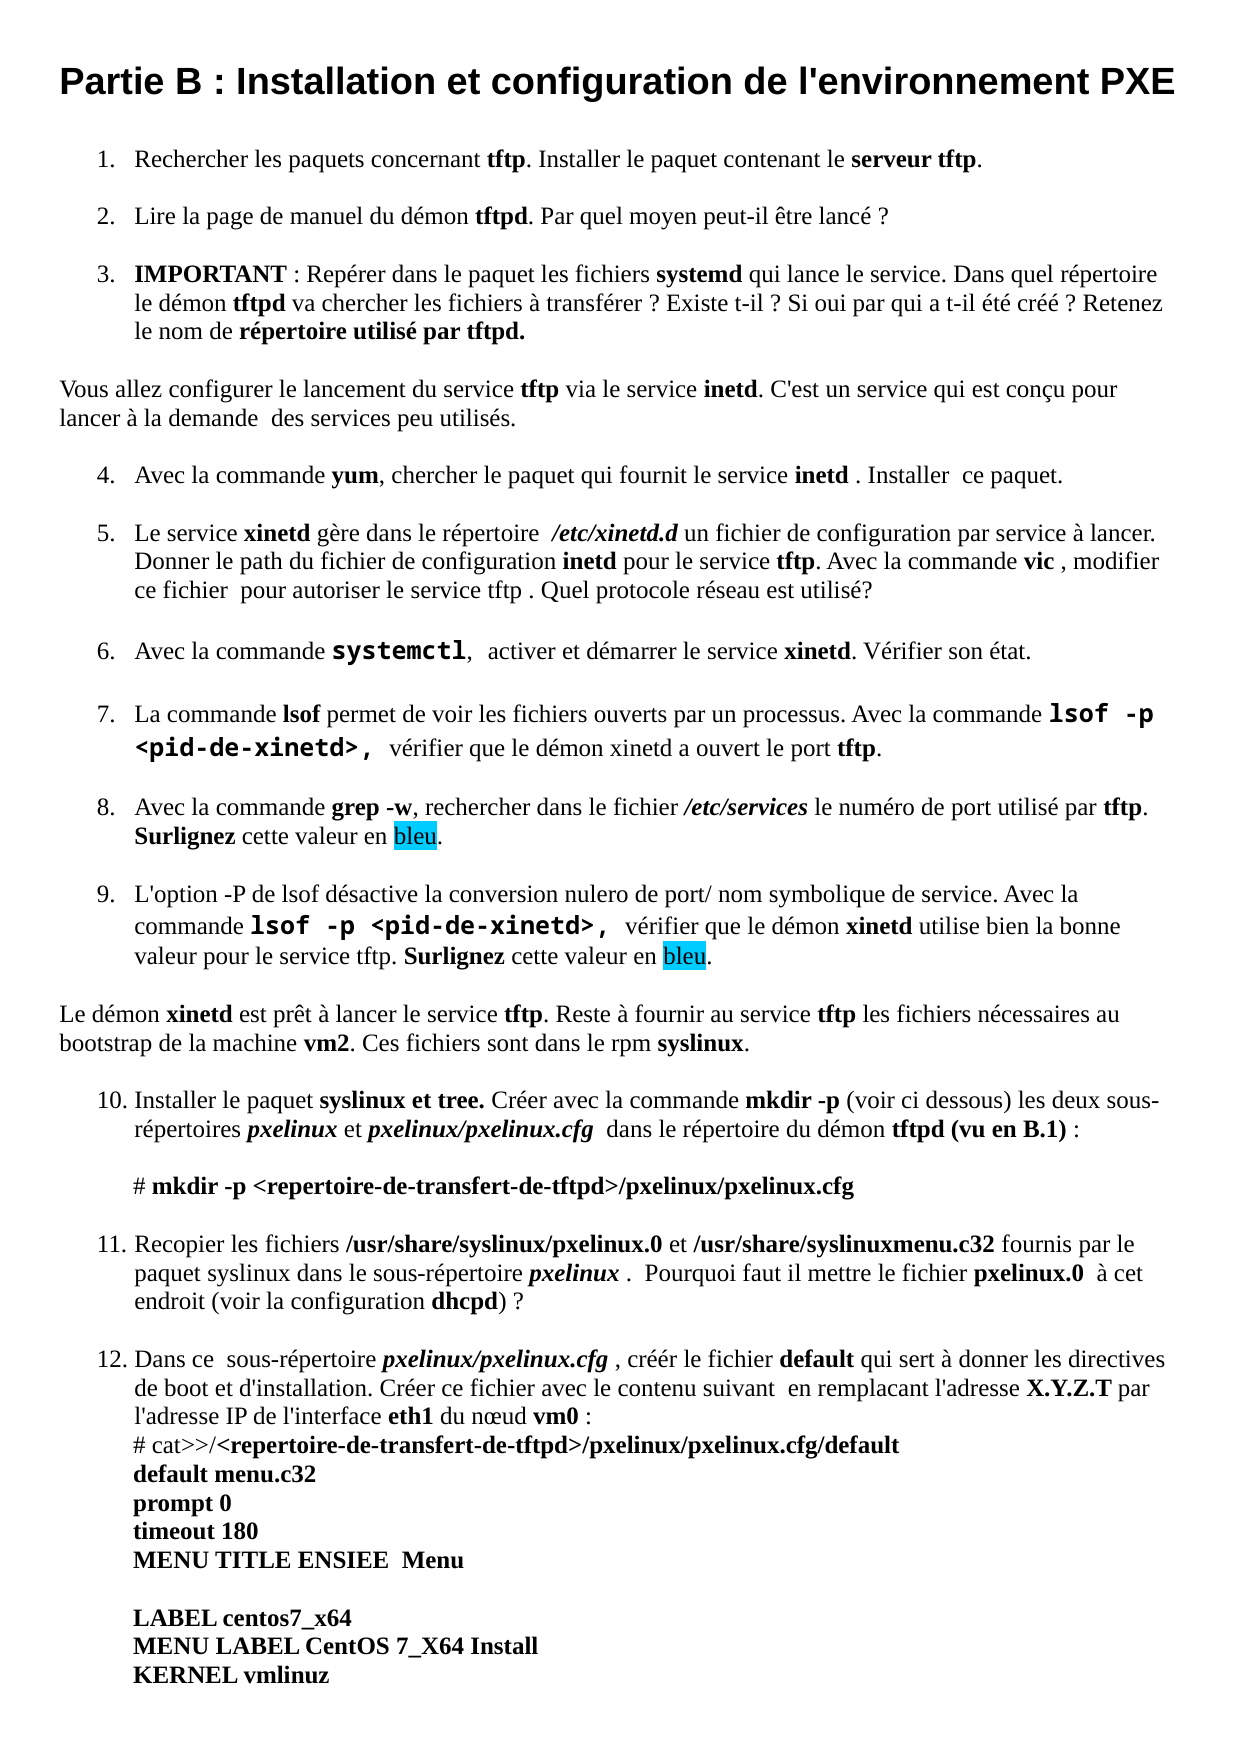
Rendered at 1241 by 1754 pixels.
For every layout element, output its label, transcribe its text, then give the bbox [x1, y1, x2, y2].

list Avec la commande grep -w, rechercher dans le fichier /etc/services le numéro de port utilisé par tftp. Surlignez cette valeur en bleu. [97, 792, 1181, 850]
text Vous allez configurer le lancement du service tftp via le service inetd. C'est un service qui est conçu pour lancer à la demande des services peu utilisés. [59, 374, 1181, 431]
list L'option -P de lsof désactive la conversion nulero de port/ nom symbolique de service. Avec la commande lsof -p <pid-de-xinetd>, vérifier que le démon xinetd utilise bien la bonne valeur pour le service tftp. Surlignez cette valeur en bleu. [97, 879, 1181, 970]
text timeout 180 [59, 1516, 1181, 1545]
text Le démon xinetd est prêt à lancer le service tftp. Reste à fournir au service tftp les fichiers nécessaires au bootstrap de la machine vm2. Ces fichiers sont dans le rpm syslinux. [59, 999, 1181, 1056]
list Lire la page de manuel du démon tftpd. Par quel moyen peut-il être lancé ? [97, 201, 1181, 230]
list Le service xinetd gère dans le répertoire /etc/xinetd.d un fichier de configuration par service à lancer. Donner le path du fichier de configuration inetd pour le service tftp. Avec la commande vic , modifier ce fichier pour autoriser le service tftp . Quel protocole réseau est utilisé? [97, 518, 1181, 604]
list Dans ce sous-répertoire pxelinux/pxelinux.cfg , créér le fichier default qui sert à donner les directives de boot et d'installation. Créer ce fichier avec le contenu suivant en remplacant l'adresse X.Y.Z.T par l'adresse IP de l'interface eth1 du nœud vm0 : [97, 1344, 1181, 1430]
text default menu.c32 [59, 1459, 1181, 1488]
text LABEL centos7_x64 [59, 1603, 1181, 1631]
text # mkdir -p <repertoire-de-transfert-de-tftpd>/pxelinux/pxelinux.cfg [59, 1171, 1181, 1200]
subtitle Partie B : Installation et configuration de l'environnement PXE [59, 59, 1181, 103]
text # cat>>/<repertoire-de-transfert-de-tftpd>/pxelinux/pxelinux.cfg/default [59, 1430, 1181, 1459]
list La commande lsof permet de voir les fichiers ouverts par un processus. Avec la commande lsof -p <pid-de-xinetd>, vérifier que le démon xinetd a ouvert le port tftp. [97, 696, 1181, 764]
text KERNEL vmlinuz [59, 1660, 1181, 1689]
text MENU LABEL CentOS 7_X64 Install [59, 1631, 1181, 1660]
list Avec la commande yum, chercher le paquet qui fournit le service inetd . Installer ce paquet. [97, 460, 1181, 489]
list Installer le paquet syslinux et tree. Créer avec la commande mkdir -p (voir ci dessous) les deux sous-répertoires pxelinux et pxelinux/pxelinux.cfg dans le répertoire du démon tftpd (vu en B.1) : [97, 1085, 1181, 1143]
list Rechercher les paquets concernant tftp. Installer le paquet contenant le serveur tftp. [97, 144, 1181, 173]
list IMPORTANT : Repérer dans le paquet les fichiers systemd qui lance le service. Dans quel répertoire le démon tftpd va chercher les fichiers à transférer ? Existe t-il ? Si oui par qui a t-il été créé ? Retenez le nom de répertoire utilisé par tftpd. [97, 259, 1181, 345]
text prompt 0 [59, 1488, 1181, 1516]
list Recopier les fichiers /usr/share/syslinux/pxelinux.0 et /usr/share/syslinuxmenu.c32 fournis par le paquet syslinux dans le sous-répertoire pxelinux . Pourquoi faut il mettre le fichier pxelinux.0 à cet endroit (voir la configuration dhcpd) ? [97, 1229, 1181, 1315]
list Avec la commande systemctl, activer et démarrer le service xinetd. Vérifier son état. [97, 633, 1181, 667]
text MENU TITLE ENSIEE Menu [59, 1545, 1181, 1574]
